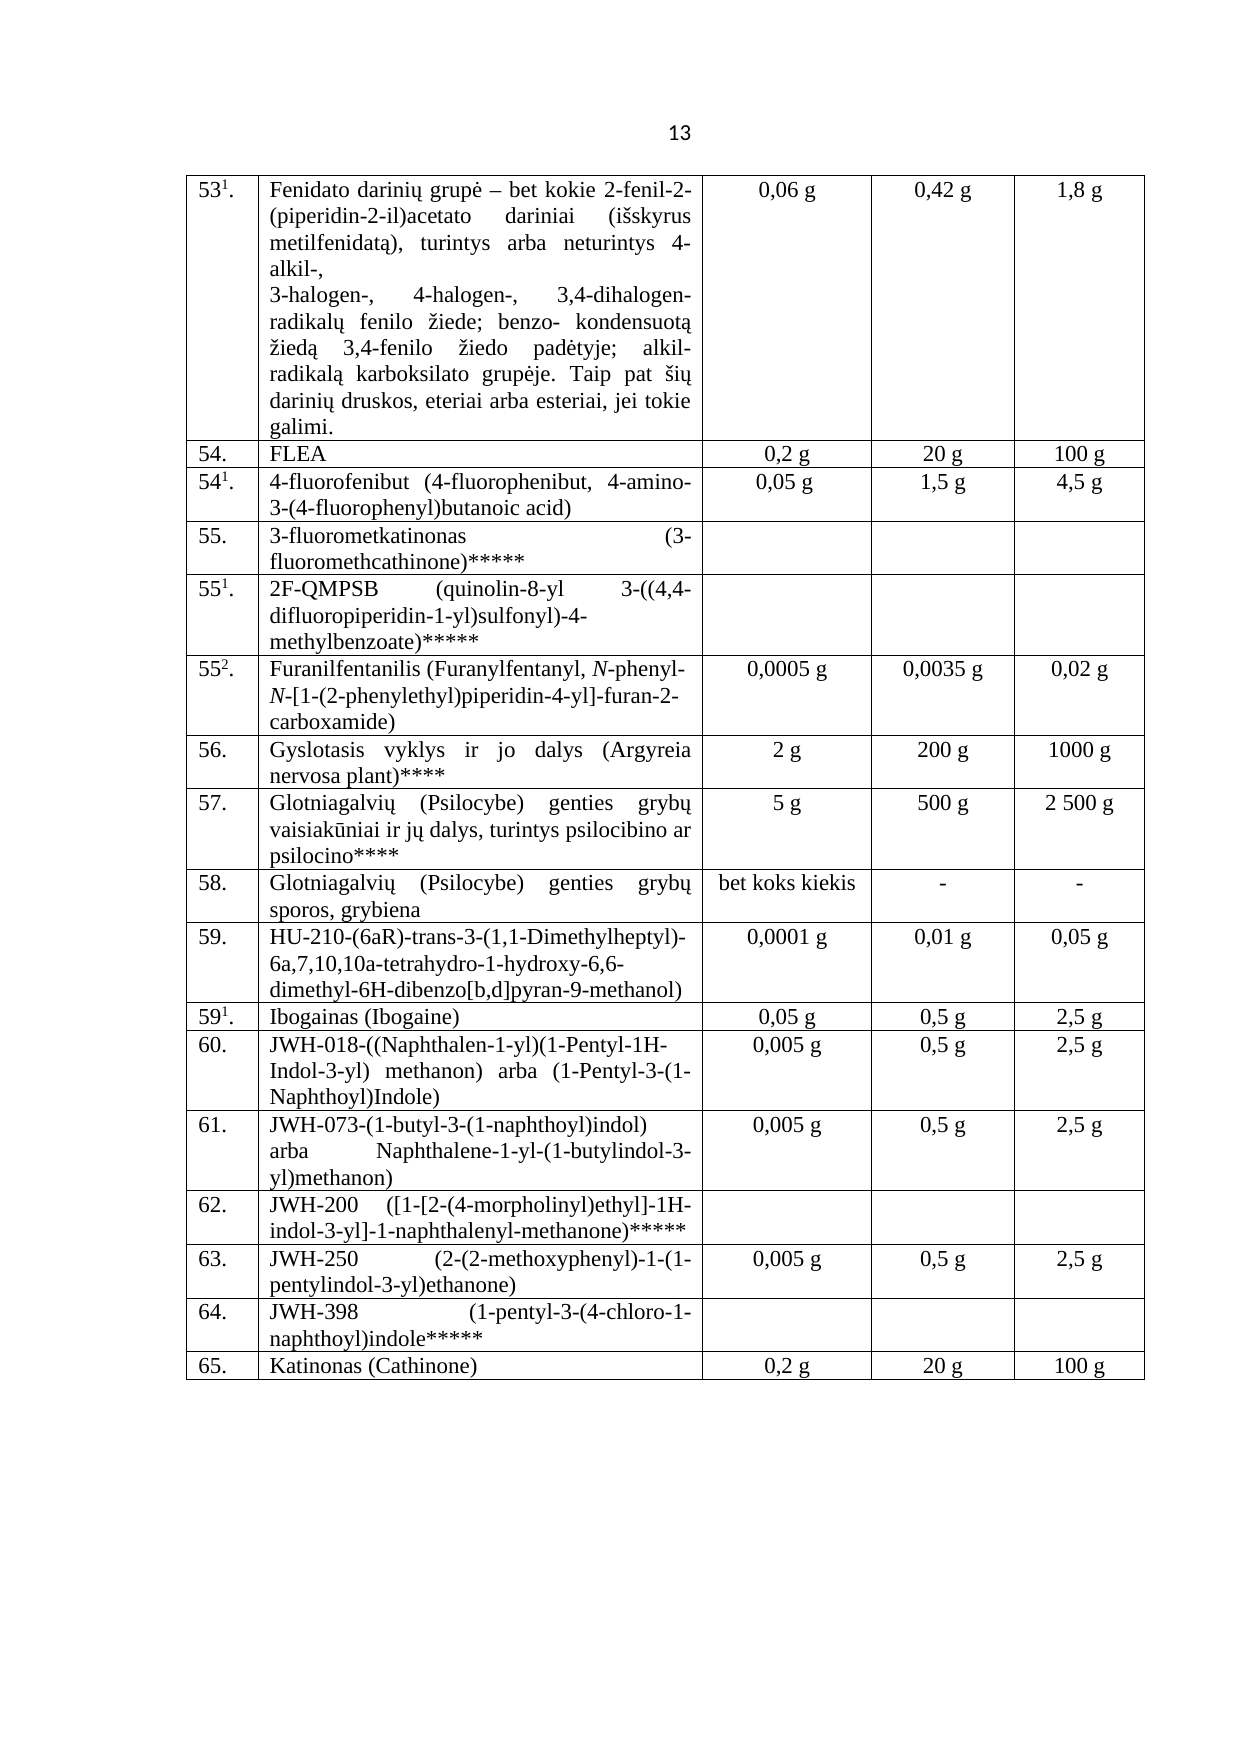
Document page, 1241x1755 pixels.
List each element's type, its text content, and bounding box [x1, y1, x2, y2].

table_cell 0,005 g [703, 1111, 871, 1190]
table_cell 0,05 g [1015, 923, 1144, 1002]
table_cell [1145, 1002, 1155, 1030]
table_cell [872, 575, 1014, 654]
table_cell 551. [187, 575, 258, 654]
table_cell 0,0001 g [703, 923, 871, 1002]
table_cell 0,0005 g [703, 656, 871, 734]
table_cell 200 g [872, 736, 1014, 788]
table_cell 65. [187, 1352, 258, 1378]
table_cell 500 g [872, 789, 1014, 868]
table_cell [1145, 175, 1155, 439]
table_cell FLEA [259, 441, 702, 467]
table_cell 2,5 g [1015, 1031, 1144, 1110]
table_cell 1,5 g [872, 468, 1014, 521]
table_cell [872, 522, 1014, 574]
table_cell [703, 522, 871, 574]
table_cell 0,5 g [872, 1111, 1014, 1190]
table_cell 2,5 g [1015, 1245, 1144, 1297]
table_cell 1000 g [1015, 736, 1144, 788]
table_cell [1145, 521, 1155, 574]
table_cell Furanilfentanilis (Furanylfentanyl, N-phenyl-N-[1-(2-phenylethyl)piperidin-4-yl]-furan-2-carboxamide) [259, 656, 702, 734]
table_cell 100 g [1015, 441, 1144, 467]
table_cell JWH-018-((Naphthalen-1-yl)(1-Pentyl-1H-Indol-3-yl) methanon) arba (1-Pentyl-3-(1-Naphthoyl)Indole) [259, 1031, 702, 1110]
table_cell 62. [187, 1191, 258, 1244]
table_cell JWH-250 (2-(2-methoxyphenyl)-1-(1-pentylindol-3-yl)ethanone) [259, 1245, 702, 1297]
table_cell [1145, 1110, 1155, 1190]
table_cell 531. [187, 176, 258, 439]
table_cell 60. [187, 1031, 258, 1110]
table_cell [703, 1191, 871, 1244]
table_cell [1145, 467, 1155, 521]
table_cell 55. [187, 522, 258, 574]
table_cell 100 g [1015, 1352, 1144, 1378]
table_cell Ibogainas (Ibogaine) [259, 1003, 702, 1030]
table_cell [1145, 1190, 1155, 1244]
table_cell HU-210-(6aR)-trans-3-(1,1-Dimethylheptyl)-6a,7,10,10a-tetrahydro-1-hydroxy-6,6-dimethyl-6H-dibenzo[b,d]pyran-9-methanol) [259, 923, 702, 1002]
table_cell [1145, 869, 1155, 922]
table_cell [872, 1191, 1014, 1244]
table_cell Gyslotasis vyklys ir jo dalys (Argyreia nervosa plant)**** [259, 736, 702, 788]
table_cell bet koks kiekis [703, 870, 871, 922]
table_cell 0,5 g [872, 1003, 1014, 1030]
table_cell 0,05 g [703, 1003, 871, 1030]
table_cell 63. [187, 1245, 258, 1297]
table_cell - [1015, 870, 1144, 922]
table_cell 0,5 g [872, 1031, 1014, 1110]
table_cell [1145, 574, 1155, 654]
table_cell 20 g [872, 441, 1014, 467]
table_cell [1145, 1298, 1155, 1351]
table_cell [1145, 1030, 1155, 1110]
table_cell 58. [187, 870, 258, 922]
table_cell JWH-398 (1-pentyl-3-(4-chloro-1-naphthoyl)indole***** [259, 1299, 702, 1351]
table_cell [1015, 1191, 1144, 1244]
table_cell 2 g [703, 736, 871, 788]
table_cell 59. [187, 923, 258, 1002]
table_cell - [872, 870, 1014, 922]
table_cell [1145, 922, 1155, 1002]
table_cell [872, 1299, 1014, 1351]
table_cell 4,5 g [1015, 468, 1144, 521]
table_cell Katinonas (Cathinone) [259, 1352, 702, 1378]
table_cell 61. [187, 1111, 258, 1190]
table_cell 541. [187, 468, 258, 521]
table_cell 552. [187, 656, 258, 734]
table_cell 3-fluorometkatinonas (3-fluoromethcathinone)***** [259, 522, 702, 574]
table_cell 0,42 g [872, 176, 1014, 439]
table_cell 2F-QMPSB (quinolin-8-yl 3-((4,4-difluoropiperidin-1-yl)sulfonyl)-4-methylbenzoate)***** [259, 575, 702, 654]
table_cell 64. [187, 1299, 258, 1351]
table_cell [1145, 1351, 1155, 1378]
table_cell [703, 575, 871, 654]
table_cell JWH-073-(1-butyl-3-(1-naphthoyl)indol) arba Naphthalene-1-yl-(1-butylindol-3-yl)methanon) [259, 1111, 702, 1190]
table_cell [703, 1299, 871, 1351]
table_cell 0,5 g [872, 1245, 1014, 1297]
table_cell 0,01 g [872, 923, 1014, 1002]
table_cell Glotniagalvių (Psilocybe) genties grybų sporos, grybiena [259, 870, 702, 922]
table_cell 0,2 g [703, 1352, 871, 1378]
table_cell JWH-200 ([1-[2-(4-morpholinyl)ethyl]-1H-indol-3-yl]-1-naphthalenyl-methanone)***** [259, 1191, 702, 1244]
table_cell 0,0035 g [872, 656, 1014, 734]
table_cell 0,05 g [703, 468, 871, 521]
table_cell 0,005 g [703, 1245, 871, 1297]
table_cell [1015, 1299, 1144, 1351]
table_cell [1015, 575, 1144, 654]
table_cell 20 g [872, 1352, 1014, 1378]
table_cell 1,8 g [1015, 176, 1144, 439]
table_cell 2,5 g [1015, 1111, 1144, 1190]
table_cell [1145, 655, 1155, 734]
table_cell Glotniagalvių (Psilocybe) genties grybų vaisiakūniai ir jų dalys, turintys psilocibino ar psilocino**** [259, 789, 702, 868]
table_cell 2 500 g [1015, 789, 1144, 868]
table_cell 0,005 g [703, 1031, 871, 1110]
table_cell 54. [187, 441, 258, 467]
table_cell 591. [187, 1003, 258, 1030]
table_cell 0,06 g [703, 176, 871, 439]
table_cell 0,2 g [703, 441, 871, 467]
table_cell 2,5 g [1015, 1003, 1144, 1030]
table_cell 56. [187, 736, 258, 788]
table_cell [1145, 1244, 1155, 1297]
table_cell 5 g [703, 789, 871, 868]
table_cell [1015, 522, 1144, 574]
table_cell [1145, 440, 1155, 467]
table_cell Fenidato darinių grupė – bet kokie 2-fenil-2-(piperidin-2-il)acetato dariniai (išskyrus metilfenidatą), turintys arba neturintys 4-alkil-, 3-halogen-, 4-halogen-, 3,4-dihalogen- radikalų fenilo žiede; benzo- kondensuotą žiedą 3,4-fenilo žiedo padėtyje; alkil- radikalą karboksilato grupėje. Taip pat šių darinių druskos, eteriai arba esteriai, jei tokie galimi. [259, 176, 702, 439]
table_cell 0,02 g [1015, 656, 1144, 734]
table_cell [1145, 735, 1155, 788]
table_cell [1145, 788, 1155, 868]
table_cell 4-fluorofenibut (4-fluorophenibut, 4-amino-3-(4-fluorophenyl)butanoic acid) [259, 468, 702, 521]
table_cell 57. [187, 789, 258, 868]
